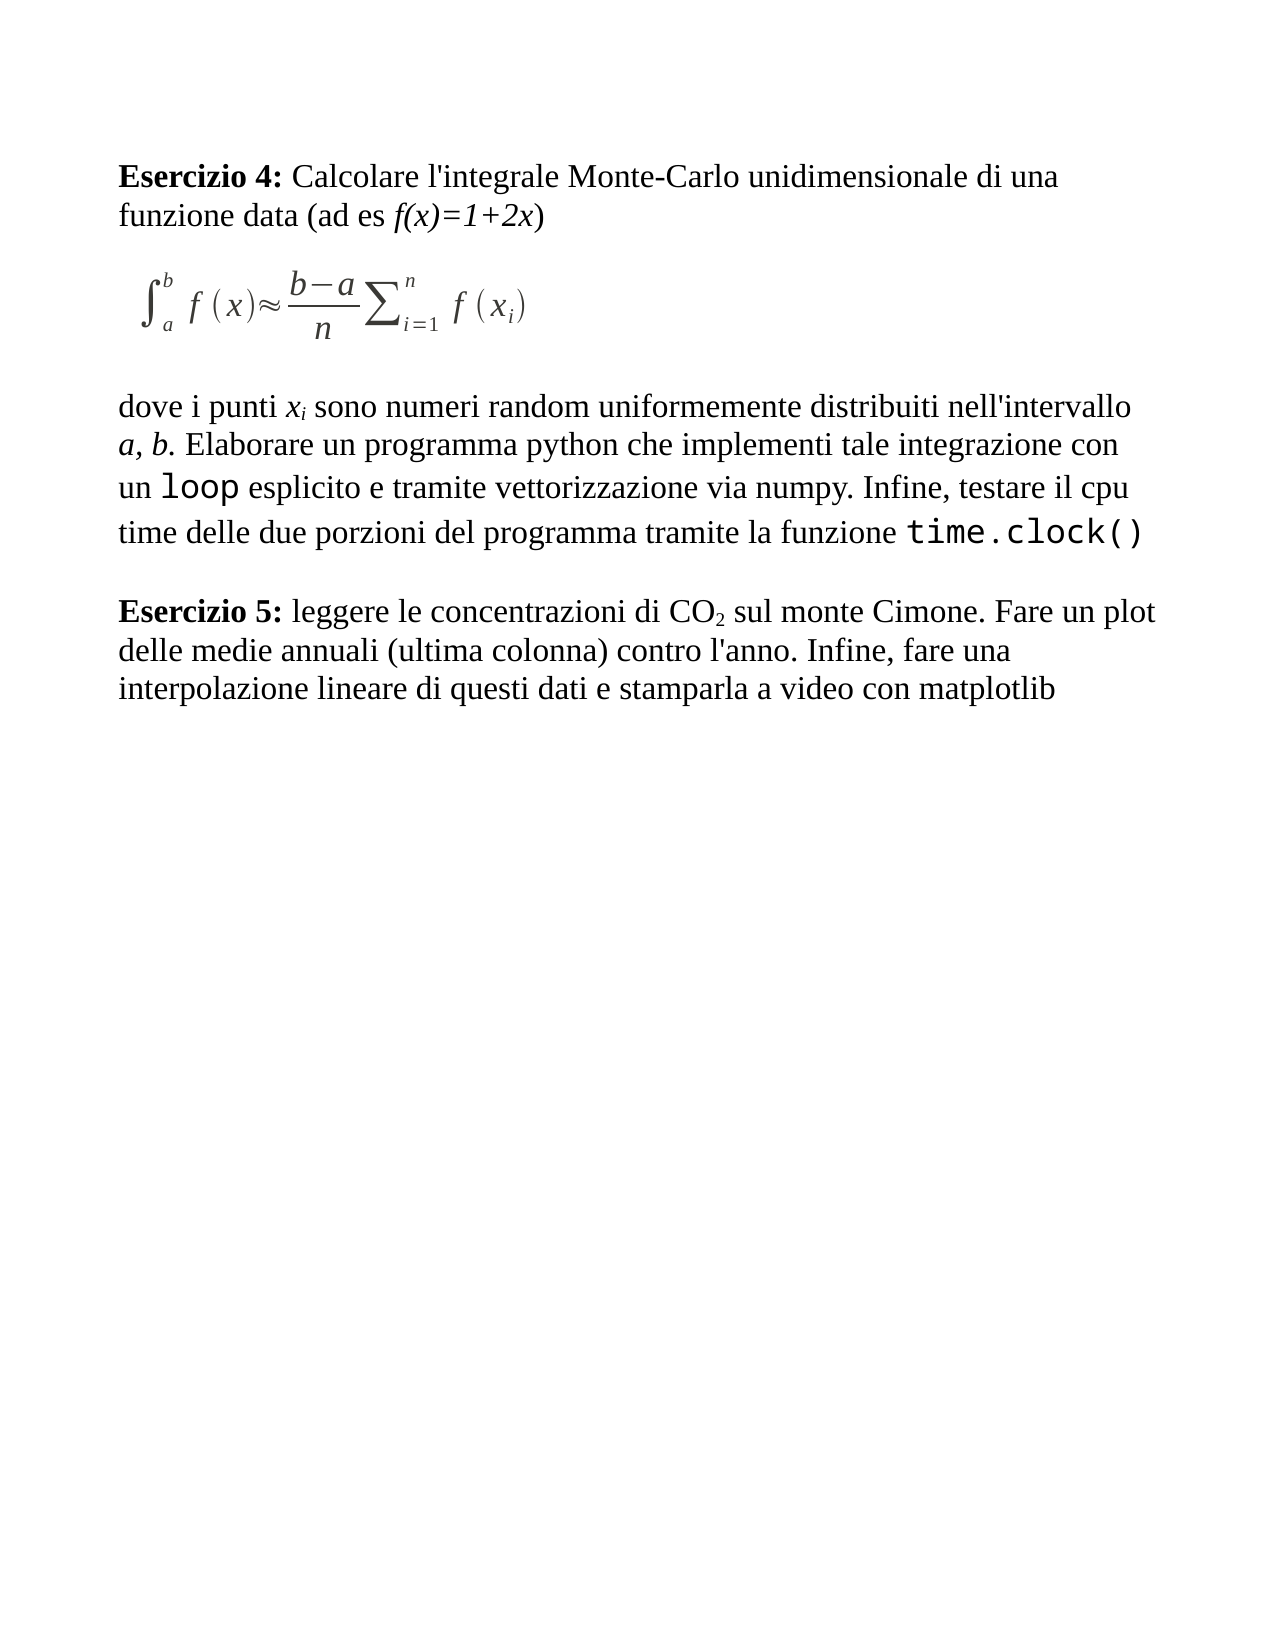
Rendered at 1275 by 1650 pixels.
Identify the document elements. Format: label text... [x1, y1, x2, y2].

text Esercizio 5: leggere le concentrazioni di CO2 sul monte Cimone. Fare un plot delle medie annuali (ultima colonna) contro l'anno. Infine, fare una interpolazione lineare di questi dati e stamparla a video con matplotlib [118, 592, 1157, 707]
text dove i punti xi sono numeri random uniformemente distribuiti nell'intervallo a, b. Elaborare un programma python che implementi tale integrazione con un loop esplicito e tramite vettorizzazione via numpy. Infine, testare il cpu time delle due porzioni del programma tramite la funzione time.clock() [118, 386, 1157, 553]
text Esercizio 4: Calcolare l'integrale Monte-Carlo unidimensionale di una funzione data (ad es f(x)=1+2x) [118, 156, 1157, 233]
